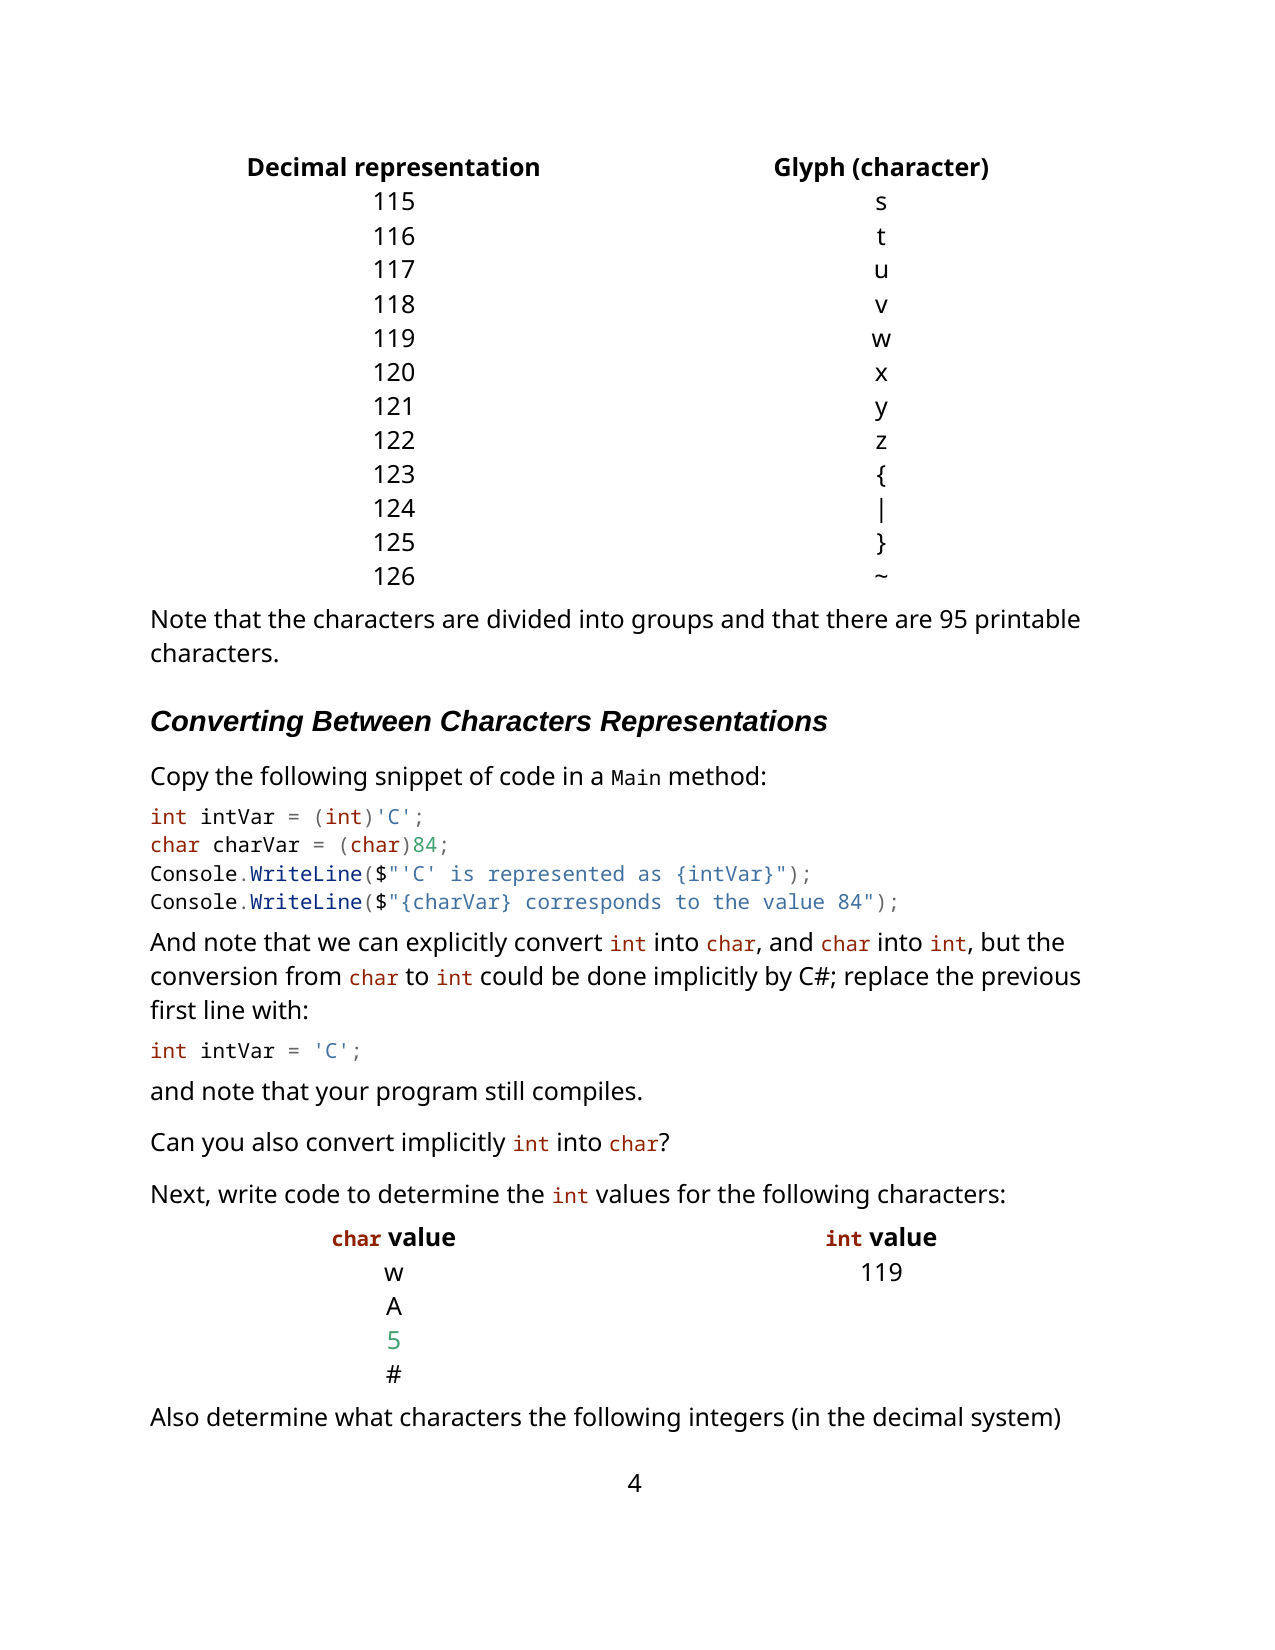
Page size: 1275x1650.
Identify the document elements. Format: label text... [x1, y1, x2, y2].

table_cell 116 [150, 218, 637, 252]
table_cell u [638, 252, 1125, 286]
table_cell s [638, 184, 1125, 218]
table_cell v [638, 286, 1125, 320]
text And note that we can explicitly convert int into char, and char into int, but the conversion from char to int could be done implicitly by C#; replace the previous first line with: [150, 924, 1125, 1027]
table_cell | [638, 491, 1125, 525]
table_cell [638, 1356, 1125, 1390]
text Next, write code to determine the int values for the following characters: [150, 1177, 1125, 1211]
table_cell y [638, 389, 1125, 422]
table_cell [638, 1322, 1125, 1356]
table_cell w [150, 1254, 637, 1288]
text Note that the characters are divided into groups and that there are 95 printable characters. [150, 602, 1125, 670]
text int intVar = (int)'C'; [150, 802, 1125, 830]
table_cell 124 [150, 491, 637, 525]
table_cell 115 [150, 184, 637, 218]
table_cell A [150, 1288, 637, 1322]
text Also determine what characters the following integers (in the decimal system) [150, 1399, 1125, 1433]
table_cell 126 [150, 559, 637, 593]
table_cell 118 [150, 286, 637, 320]
table_cell 121 [150, 389, 637, 422]
table_cell 117 [150, 252, 637, 286]
table_header int value [638, 1220, 1125, 1254]
table_cell 120 [150, 354, 637, 388]
text Console.WriteLine($"'C' is represented as {intVar}"); [150, 859, 1125, 887]
table_cell 119 [638, 1254, 1125, 1288]
text Can you also convert implicitly int into char? [150, 1125, 1125, 1159]
table_cell z [638, 423, 1125, 457]
subtitle Converting Between Characters Representations [150, 704, 1125, 737]
table_cell x [638, 354, 1125, 388]
table_cell # [150, 1356, 637, 1390]
table_header Glyph (character) [638, 150, 1125, 184]
text Console.WriteLine($"{charVar} corresponds to the value 84"); [150, 887, 1125, 916]
text int intVar = 'C'; [150, 1036, 1125, 1064]
table_cell 123 [150, 457, 637, 491]
table_cell 119 [150, 320, 637, 354]
text and note that your program still compiles. [150, 1073, 1125, 1107]
table_cell [638, 1288, 1125, 1322]
table_cell ~ [638, 559, 1125, 593]
table_cell { [638, 457, 1125, 491]
table_cell 5 [150, 1322, 637, 1356]
text Copy the following snippet of code in a Main method: [150, 759, 1125, 793]
table_cell t [638, 218, 1125, 252]
table_header Decimal representation [150, 150, 637, 184]
text char charVar = (char)84; [150, 830, 1125, 859]
table_cell } [638, 525, 1125, 559]
table_cell 125 [150, 525, 637, 559]
table_cell 122 [150, 423, 637, 457]
table_cell w [638, 320, 1125, 354]
table_header char value [150, 1220, 637, 1254]
